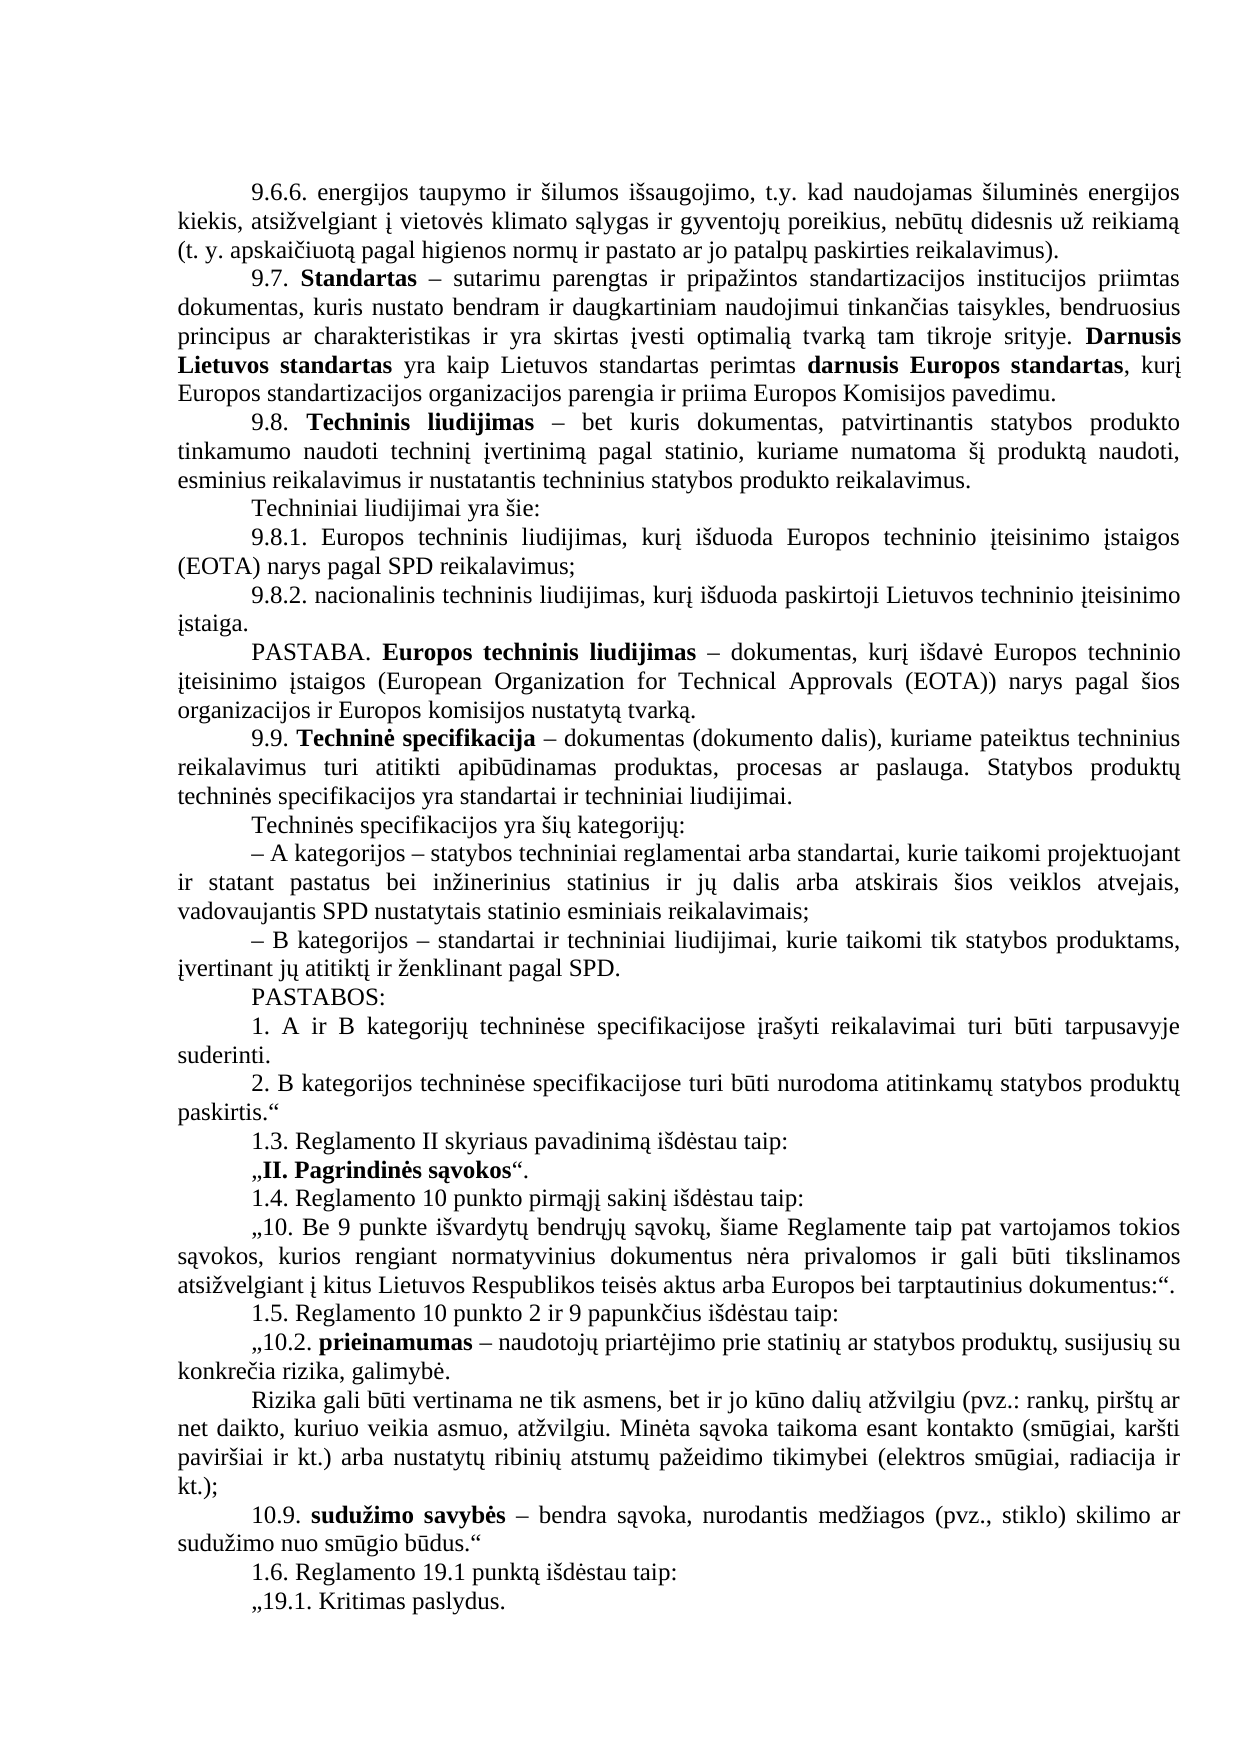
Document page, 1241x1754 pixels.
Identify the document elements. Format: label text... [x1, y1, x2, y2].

text „10. Be 9 punkte išvardytų bendrųjų sąvokų, šiame Reglamente taip pat vartojamos tokios sąvokos, kurios rengiant normatyvinius dokumentus nėra privalomos ir gali būti tikslinamos atsižvelgiant į kitus Lietuvos Respublikos teisės aktus arba Europos bei tarptautinius dokumentus:“. [177, 1212, 1181, 1298]
text 10.9. sudužimo savybės – bendra sąvoka, nurodantis medžiagos (pvz., stiklo) skilimo ar sudužimo nuo smūgio būdus.“ [177, 1500, 1181, 1557]
text 1.3. Reglamento II skyriaus pavadinimą išdėstau taip: [177, 1126, 1181, 1155]
text 9.9. Techninė specifikacija – dokumentas (dokumento dalis), kuriame pateiktus techninius reikalavimus turi atitikti apibūdinamas produktas, procesas ar paslauga. Statybos produktų techninės specifikacijos yra standartai ir techniniai liudijimai. [177, 723, 1181, 810]
text 1.5. Reglamento 10 punkto 2 ir 9 papunkčius išdėstau taip: [177, 1298, 1181, 1327]
text 2. B kategorijos techninėse specifikacijose turi būti nurodoma atitinkamų statybos produktų paskirtis.“ [177, 1068, 1181, 1126]
text – A kategorijos – statybos techniniai reglamentai arba standartai, kurie taikomi projektuojant ir statant pastatus bei inžinerinius statinius ir jų dalis arba atskirais šios veiklos atvejais, vadovaujantis SPD nustatytais statinio esminiais reikalavimais; [177, 838, 1181, 925]
text 1.4. Reglamento 10 punkto pirmąjį sakinį išdėstau taip: [177, 1183, 1181, 1212]
text Techniniai liudijimai yra šie: [177, 493, 1181, 522]
text „10.2. prieinamumas – naudotojų priartėjimo prie statinių ar statybos produktų, susijusių su konkrečia rizika, galimybė. [177, 1327, 1181, 1385]
text 9.8.1. Europos techninis liudijimas, kurį išduoda Europos techninio įteisinimo įstaigos (EOTA) narys pagal SPD reikalavimus; [177, 522, 1181, 580]
text PASTABOS: [177, 982, 1181, 1011]
text 9.8. Techninis liudijimas – bet kuris dokumentas, patvirtinantis statybos produkto tinkamumo naudoti techninį įvertinimą pagal statinio, kuriame numatoma šį produktą naudoti, esminius reikalavimus ir nustatantis techninius statybos produkto reikalavimus. [177, 407, 1181, 493]
text „II. Pagrindinės sąvokos“. [177, 1155, 1181, 1183]
text Rizika gali būti vertinama ne tik asmens, bet ir jo kūno dalių atžvilgiu (pvz.: rankų, pirštų ar net daikto, kuriuo veikia asmuo, atžvilgiu. Minėta sąvoka taikoma esant kontakto (smūgiai, karšti paviršiai ir kt.) arba nustatytų ribinių atstumų pažeidimo tikimybei (elektros smūgiai, radiacija ir kt.); [177, 1385, 1181, 1500]
text 1.6. Reglamento 19.1 punktą išdėstau taip: [177, 1557, 1181, 1586]
text – B kategorijos – standartai ir techniniai liudijimai, kurie taikomi tik statybos produktams, įvertinant jų atitiktį ir ženklinant pagal SPD. [177, 925, 1181, 982]
text 1. A ir B kategorijų techninėse specifikacijose įrašyti reikalavimai turi būti tarpusavyje suderinti. [177, 1011, 1181, 1068]
text „19.1. Kritimas paslydus. [177, 1586, 1181, 1615]
text PASTABA. Europos techninis liudijimas – dokumentas, kurį išdavė Europos techninio įteisinimo įstaigos (European Organization for Technical Approvals (EOTA)) narys pagal šios organizacijos ir Europos komisijos nustatytą tvarką. [177, 637, 1181, 723]
text 9.6.6. energijos taupymo ir šilumos išsaugojimo, t.y. kad naudojamas šiluminės energijos kiekis, atsižvelgiant į vietovės klimato sąlygas ir gyventojų poreikius, nebūtų didesnis už reikiamą (t. y. apskaičiuotą pagal higienos normų ir pastato ar jo patalpų paskirties reikalavimus). [177, 177, 1181, 263]
text 9.8.2. nacionalinis techninis liudijimas, kurį išduoda paskirtoji Lietuvos techninio įteisinimo įstaiga. [177, 580, 1181, 637]
text Techninės specifikacijos yra šių kategorijų: [177, 810, 1181, 838]
text 9.7. Standartas – sutarimu parengtas ir pripažintos standartizacijos institucijos priimtas dokumentas, kuris nustato bendram ir daugkartiniam naudojimui tinkančias taisykles, bendruosius principus ar charakteristikas ir yra skirtas įvesti optimalią tvarką tam tikroje srityje. Darnusis Lietuvos standartas yra kaip Lietuvos standartas perimtas darnusis Europos standartas, kurį Europos standartizacijos organizacijos parengia ir priima Europos Komisijos pavedimu. [177, 263, 1181, 407]
